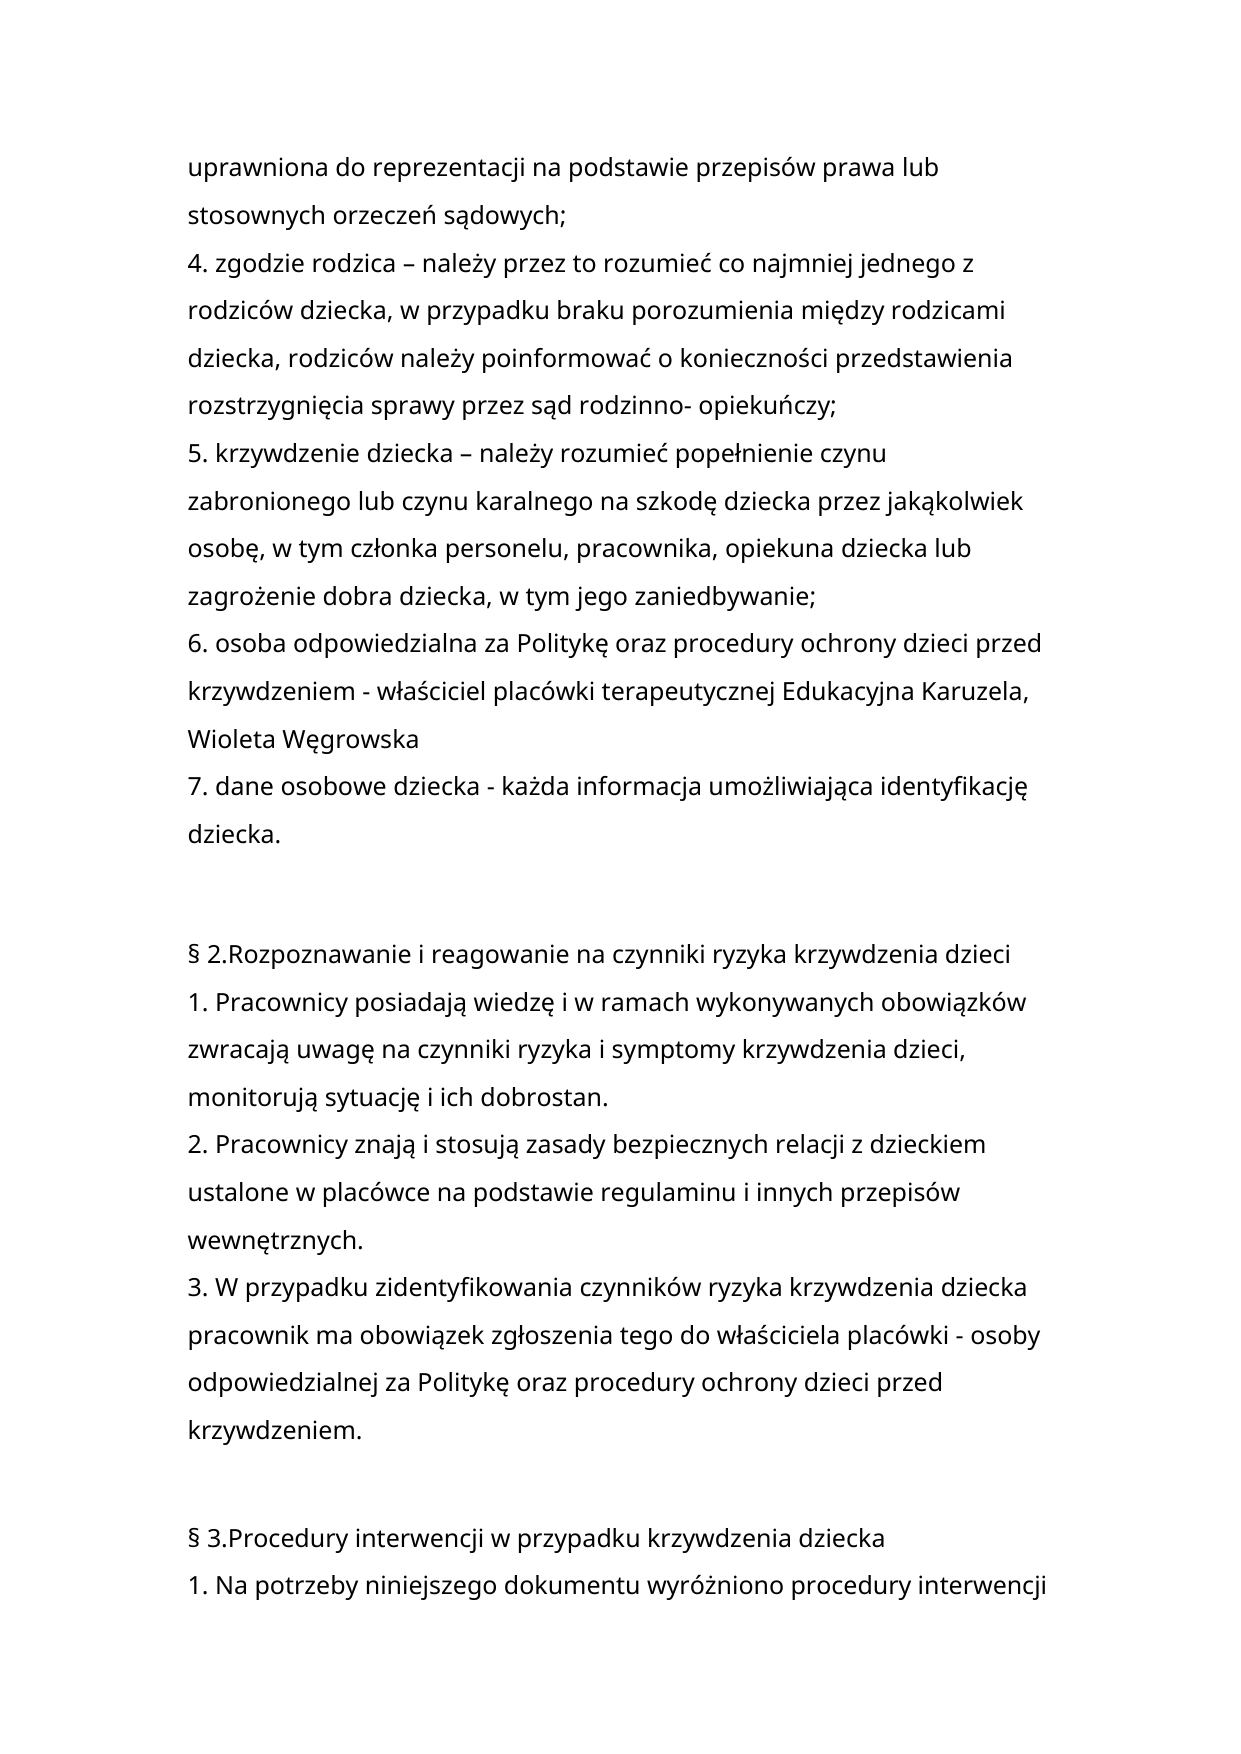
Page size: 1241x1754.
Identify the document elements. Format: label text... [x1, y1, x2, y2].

text § 2.Rozpoznawanie i reagowanie na czynniki ryzyka krzywdzenia dzieci 1. Pracownicy posiadają wiedzę i w ramach wykonywanych obowiązków zwracają uwagę na czynniki ryzyka i symptomy krzywdzenia dzieci, monitorują sytuację i ich dobrostan. 2. Pracownicy znają i stosują zasady bezpiecznych relacji z dzieckiem ustalone w placówce na podstawie regulaminu i innych przepisów wewnętrznych. 3. W przypadku zidentyfikowania czynników ryzyka krzywdzenia dziecka pracownik ma obowiązek zgłoszenia tego do właściciela placówki - osoby odpowiedzialnej za Politykę oraz procedury ochrony dzieci przed krzywdzeniem. [187, 937, 1053, 1447]
text uprawniona do reprezentacji na podstawie przepisów prawa lub stosownych orzeczeń sądowych; 4. zgodzie rodzica – należy przez to rozumieć co najmniej jednego z rodziców dziecka, w przypadku braku porozumienia między rodzicami dziecka, rodziców należy poinformować o konieczności przedstawienia rozstrzygnięcia sprawy przez sąd rodzinno- opiekuńczy; 5. krzywdzenie dziecka – należy rozumieć popełnienie czynu zabronionego lub czynu karalnego na szkodę dziecka przez jakąkolwiek osobę, w tym członka personelu, pracownika, opiekuna dziecka lub zagrożenie dobra dziecka, w tym jego zaniedbywanie; 6. osoba odpowiedzialna za Politykę oraz procedury ochrony dzieci przed krzywdzeniem - właściciel placówki terapeutycznej Edukacyjna Karuzela, Wioleta Węgrowska 7. dane osobowe dziecka - każda informacja umożliwiająca identyfikację dziecka. [187, 150, 1053, 851]
text § 3.Procedury interwencji w przypadku krzywdzenia dziecka 1. Na potrzeby niniejszego dokumentu wyróżniono procedury interwencji [187, 1473, 1053, 1602]
